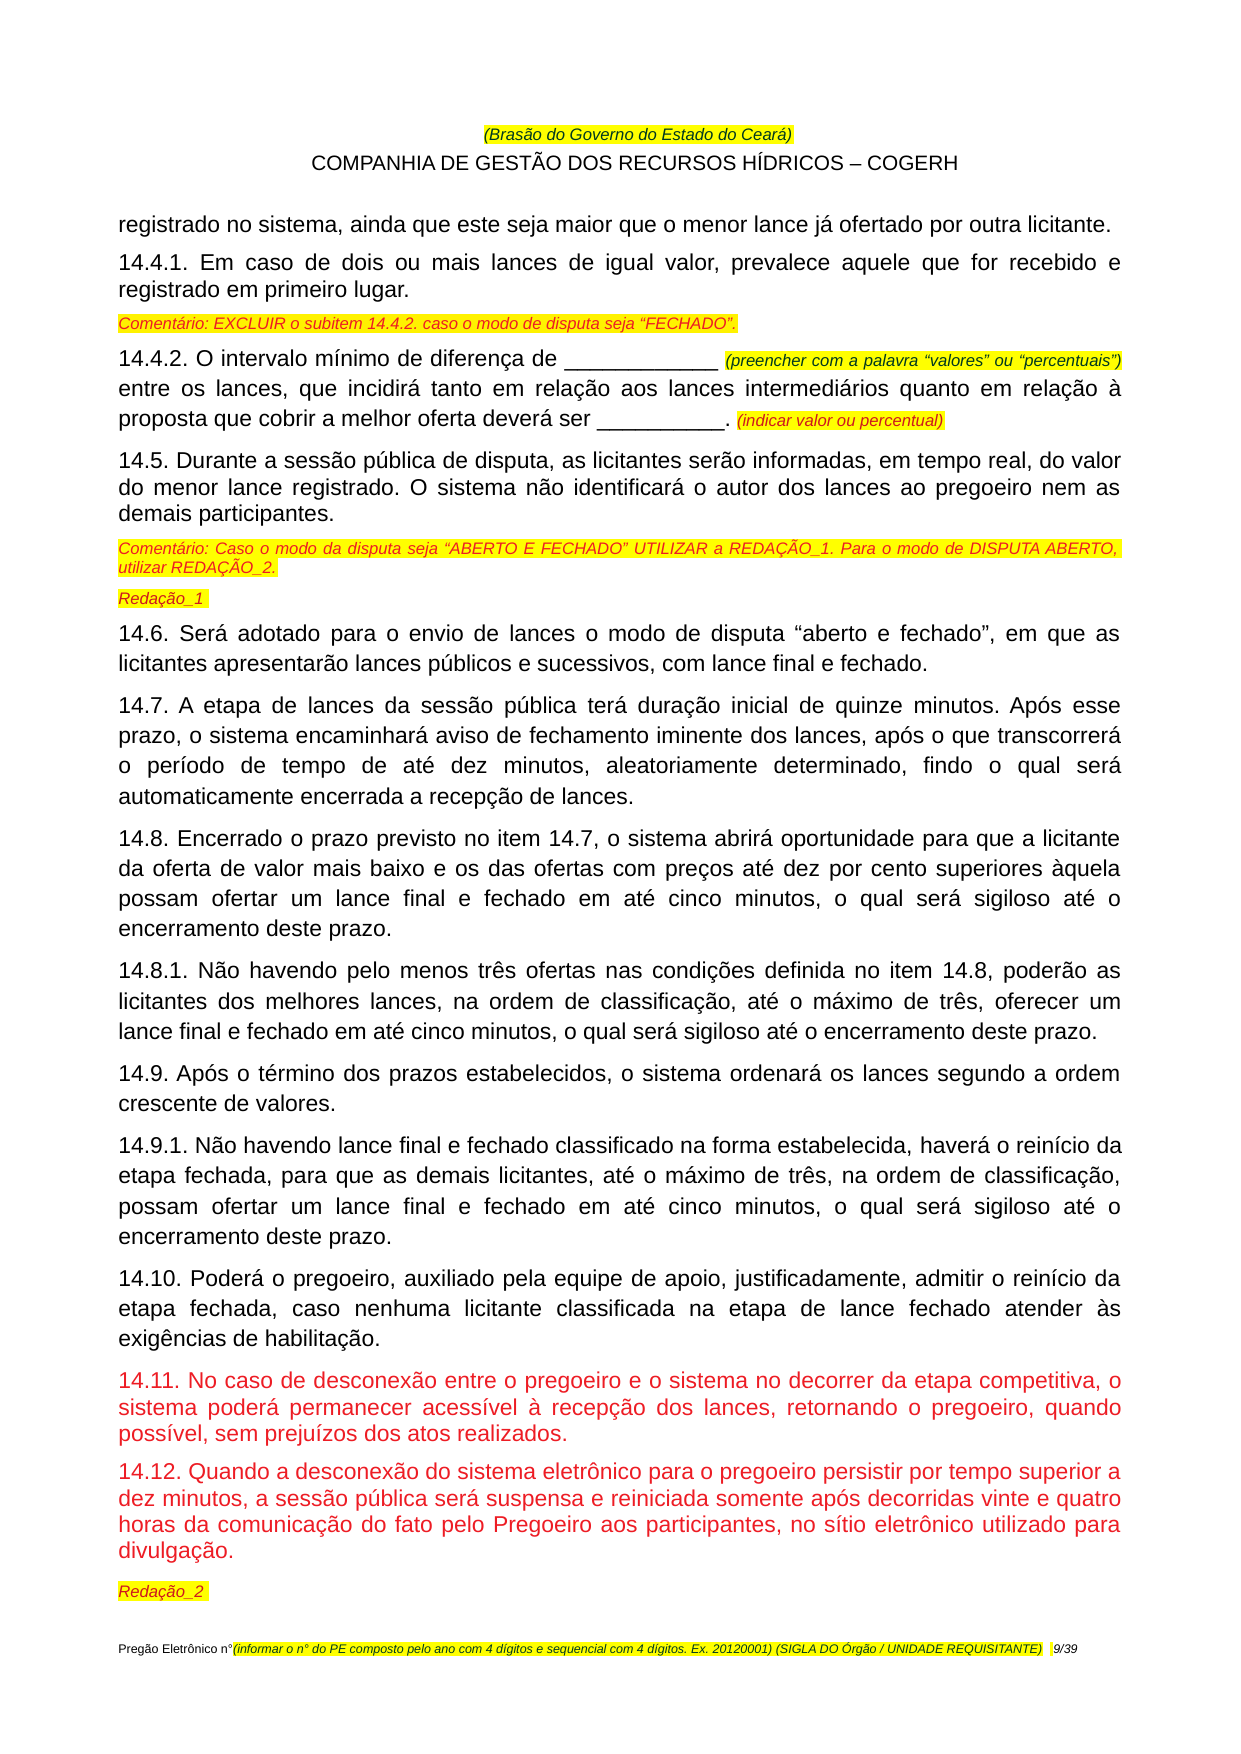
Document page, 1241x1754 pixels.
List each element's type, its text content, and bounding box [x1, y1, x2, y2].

list 14.4.2. O intervalo mínimo de diferença de ____________ (preencher com a palavra “valores” ou “percentuais”) entre os lances, que incidirá tanto em relação aos lances intermediários quanto em relação à proposta que cobrir a melhor oferta deverá ser __________. (indicar valor ou percentual) [118, 345, 1122, 432]
text 14.9.1. Não havendo lance final e fechado classificado na forma estabelecida, haverá o reinício da etapa fechada, para que as demais licitantes, até o máximo de três, na ordem de classificação, possam ofertar um lance final e fechado em até cinco minutos, o qual será sigiloso até o encerramento deste prazo. [118, 1132, 1122, 1249]
text 14.4.1. Em caso de dois ou mais lances de igual valor, prevalece aquele que for recebido e registrado em primeiro lugar. [118, 249, 1122, 302]
text Redação_1 [118, 589, 1122, 608]
text Comentário: Caso o modo da disputa seja “ABERTO E FECHADO” UTILIZAR a REDAÇÃO_1. Para o modo de DISPUTA ABERTO, utilizar REDAÇÃO_2. [118, 538, 1122, 577]
text 14.10. Poderá o pregoeiro, auxiliado pela equipe de apoio, justificadamente, admitir o reinício da etapa fechada, caso nenhuma licitante classificada na etapa de lance fechado atender às exigências de habilitação. [118, 1265, 1122, 1352]
text 14.7. A etapa de lances da sessão pública terá duração inicial de quinze minutos. Após esse prazo, o sistema encaminhará aviso de fechamento iminente dos lances, após o que transcorrerá o período de tempo de até dez minutos, aleatoriamente determinado, findo o qual será automaticamente encerrada a recepção de lances. [118, 692, 1122, 809]
text registrado no sistema, ainda que este seja maior que o menor lance já ofertado por outra licitante. [118, 211, 1122, 237]
text Comentário: EXCLUIR o subitem 14.4.2. caso o modo de disputa seja “FECHADO”. [118, 314, 1122, 333]
text 14.9. Após o término dos prazos estabelecidos, o sistema ordenará os lances segundo a ordem crescente de valores. [118, 1060, 1122, 1116]
text 14.6. Será adotado para o envio de lances o modo de disputa “aberto e fechado”, em que as licitantes apresentarão lances públicos e sucessivos, com lance final e fechado. [118, 620, 1122, 676]
text 14.12. Quando a desconexão do sistema eletrônico para o pregoeiro persistir por tempo superior a dez minutos, a sessão pública será suspensa e reiniciada somente após decorridas vinte e quatro horas da comunicação do fato pelo Pregoeiro aos participantes, no sítio eletrônico utilizado para divulgação. [118, 1458, 1122, 1564]
text Redação_2 [118, 1581, 1122, 1601]
text 14.8. Encerrado o prazo previsto no item 14.7, o sistema abrirá oportunidade para que a licitante da oferta de valor mais baixo e os das ofertas com preços até dez por cento superiores àquela possam ofertar um lance final e fechado em até cinco minutos, o qual será sigiloso até o encerramento deste prazo. [118, 825, 1122, 942]
text 14.5. Durante a sessão pública de disputa, as licitantes serão informadas, em tempo real, do valor do menor lance registrado. O sistema não identificará o autor dos lances ao pregoeiro nem as demais participantes. [118, 447, 1122, 527]
text 14.11. No caso de desconexão entre o pregoeiro e o sistema no decorrer da etapa competitiva, o sistema poderá permanecer acessível à recepção dos lances, retornando o pregoeiro, quando possível, sem prejuízos dos atos realizados. [118, 1367, 1122, 1446]
text 14.8.1. Não havendo pelo menos três ofertas nas condições definida no item 14.8, poderão as licitantes dos melhores lances, na ordem de classificação, até o máximo de três, oferecer um lance final e fechado em até cinco minutos, o qual será sigiloso até o encerramento deste prazo. [118, 957, 1122, 1044]
